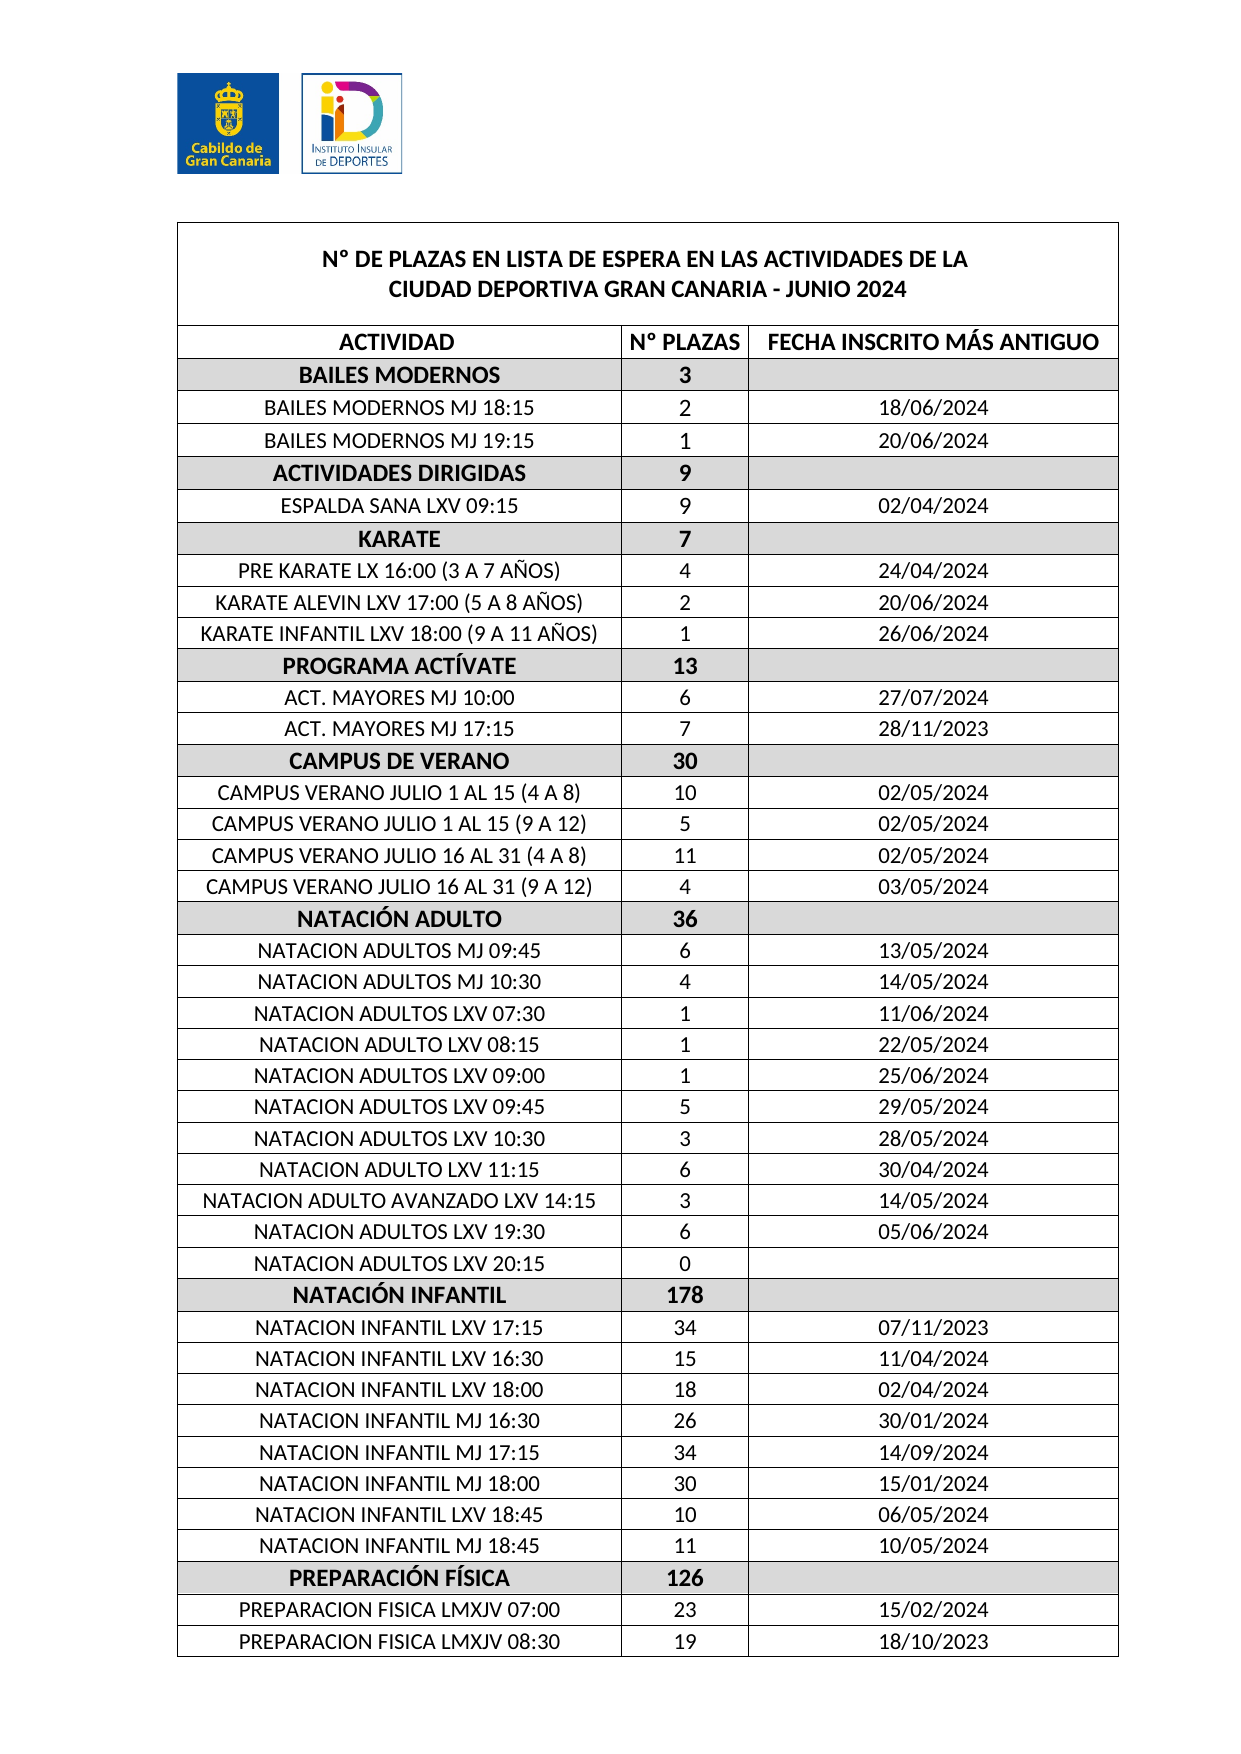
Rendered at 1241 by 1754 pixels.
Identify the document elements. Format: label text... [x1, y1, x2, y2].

table_cell NATACION INFANTIL LXV 17:15 [178, 1312, 621, 1342]
table_cell [749, 1279, 1118, 1311]
table_cell NATACION INFANTIL MJ 18:45 [178, 1530, 621, 1561]
table_cell 02/04/2024 [749, 490, 1118, 522]
table_cell 4 [622, 966, 748, 997]
table_cell 34 [622, 1437, 748, 1467]
table_cell 27/07/2024 [749, 682, 1118, 712]
table_cell 28/05/2024 [749, 1123, 1118, 1153]
table_cell PREPARACIÓN FÍSICA [178, 1562, 621, 1593]
table_cell CAMPUS VERANO JULIO 1 AL 15 (9 A 12) [178, 809, 621, 839]
table_cell CAMPUS VERANO JULIO 16 AL 31 (4 A 8) [178, 840, 621, 870]
table_cell 22/05/2024 [749, 1029, 1118, 1059]
table_cell 1 [622, 998, 748, 1028]
table_cell 10/05/2024 [749, 1530, 1118, 1561]
table_cell 14/09/2024 [749, 1437, 1118, 1467]
table_cell [749, 1562, 1118, 1593]
table_cell 19 [622, 1626, 748, 1656]
table_cell 15/02/2024 [749, 1595, 1118, 1625]
table_cell 14/05/2024 [749, 966, 1118, 997]
table_cell 02/05/2024 [749, 809, 1118, 839]
table_cell [749, 457, 1118, 489]
table_cell 2 [622, 391, 748, 423]
table_cell 02/04/2024 [749, 1374, 1118, 1404]
table_cell NATACION ADULTOS LXV 20:15 [178, 1248, 621, 1278]
table_cell [749, 523, 1118, 554]
table_cell 15 [622, 1343, 748, 1373]
table_cell 20/06/2024 [749, 424, 1118, 456]
table_cell [749, 649, 1118, 681]
table_cell 6 [622, 935, 748, 965]
table_cell ACT. MAYORES MJ 10:00 [178, 682, 621, 712]
table_cell NATACION ADULTOS LXV 19:30 [178, 1216, 621, 1247]
table_cell NATACIÓN INFANTIL [178, 1279, 621, 1311]
table_cell 1 [622, 1060, 748, 1090]
table_cell 126 [622, 1562, 748, 1593]
table_cell 11/06/2024 [749, 998, 1118, 1028]
table_cell 26/06/2024 [749, 618, 1118, 648]
table_cell 30 [622, 745, 748, 776]
table_cell 18 [622, 1374, 748, 1404]
table_cell 11/04/2024 [749, 1343, 1118, 1373]
table_cell 1 [622, 1029, 748, 1059]
table_cell NATACION ADULTOS LXV 10:30 [178, 1123, 621, 1153]
table_cell NATACION ADULTO LXV 11:15 [178, 1154, 621, 1184]
table_cell CAMPUS VERANO JULIO 16 AL 31 (9 A 12) [178, 871, 621, 901]
table_cell 05/06/2024 [749, 1216, 1118, 1247]
table_cell PREPARACION FISICA LMXJV 07:00 [178, 1595, 621, 1625]
table_cell 6 [622, 1216, 748, 1247]
table_cell NATACION ADULTOS MJ 09:45 [178, 935, 621, 965]
table_cell NATACION INFANTIL LXV 18:00 [178, 1374, 621, 1404]
table_cell 15/01/2024 [749, 1468, 1118, 1498]
table_cell 3 [622, 1123, 748, 1153]
table_cell 7 [622, 713, 748, 743]
table_cell 14/05/2024 [749, 1185, 1118, 1215]
table_cell [749, 359, 1118, 390]
table_cell 02/05/2024 [749, 777, 1118, 807]
table_cell 9 [622, 457, 748, 489]
table_cell 29/05/2024 [749, 1091, 1118, 1122]
table_cell 03/05/2024 [749, 871, 1118, 901]
table_cell NATACION INFANTIL LXV 16:30 [178, 1343, 621, 1373]
table_cell ACT. MAYORES MJ 17:15 [178, 713, 621, 743]
table_cell 6 [622, 1154, 748, 1184]
table_cell 30/04/2024 [749, 1154, 1118, 1184]
table_cell KARATE [178, 523, 621, 554]
table_cell Nº PLAZAS [622, 326, 748, 357]
table_cell 34 [622, 1312, 748, 1342]
table_cell 5 [622, 809, 748, 839]
table_cell KARATE ALEVIN LXV 17:00 (5 A 8 AÑOS) [178, 587, 621, 617]
table_cell 24/04/2024 [749, 555, 1118, 586]
table_cell [749, 745, 1118, 776]
table_cell 2 [622, 587, 748, 617]
table_cell 3 [622, 359, 748, 390]
table_cell NATACION ADULTOS LXV 07:30 [178, 998, 621, 1028]
table_cell 10 [622, 1499, 748, 1529]
table_cell 13 [622, 649, 748, 681]
table_cell 1 [622, 618, 748, 648]
table_cell 1 [622, 424, 748, 456]
table_cell NATACION ADULTO AVANZADO LXV 14:15 [178, 1185, 621, 1215]
table_cell NATACION INFANTIL MJ 17:15 [178, 1437, 621, 1467]
table_cell 20/06/2024 [749, 587, 1118, 617]
table_cell 23 [622, 1595, 748, 1625]
table_cell 7 [622, 523, 748, 554]
table_cell 30/01/2024 [749, 1405, 1118, 1436]
table_cell 30 [622, 1468, 748, 1498]
table_cell PRE KARATE LX 16:00 (3 A 7 AÑOS) [178, 555, 621, 586]
table_cell NATACIÓN ADULTO [178, 902, 621, 934]
table_cell CAMPUS DE VERANO [178, 745, 621, 776]
table_cell 0 [622, 1248, 748, 1278]
table_cell CAMPUS VERANO JULIO 1 AL 15 (4 A 8) [178, 777, 621, 807]
table_cell 11 [622, 1530, 748, 1561]
table_cell 06/05/2024 [749, 1499, 1118, 1529]
table_cell 178 [622, 1279, 748, 1311]
table_cell NATACION INFANTIL LXV 18:45 [178, 1499, 621, 1529]
table_cell BAILES MODERNOS [178, 359, 621, 390]
table_cell 4 [622, 871, 748, 901]
table_cell 25/06/2024 [749, 1060, 1118, 1090]
table_cell PROGRAMA ACTÍVATE [178, 649, 621, 681]
table_cell [749, 1248, 1118, 1278]
table_cell NATACION ADULTOS LXV 09:45 [178, 1091, 621, 1122]
table_cell NATACION ADULTOS MJ 10:30 [178, 966, 621, 997]
table_cell NATACION INFANTIL MJ 16:30 [178, 1405, 621, 1436]
table_cell NATACION INFANTIL MJ 18:00 [178, 1468, 621, 1498]
table_cell [749, 902, 1118, 934]
table_cell 18/06/2024 [749, 391, 1118, 423]
table_cell 4 [622, 555, 748, 586]
table_cell ESPALDA SANA LXV 09:15 [178, 490, 621, 522]
table_header Nº DE PLAZAS EN LISTA DE ESPERA EN LAS ACTIVIDADES DE LA CIUDAD DEPORTIVA GRAN CANARIA - JUNIO 2024 [178, 223, 1118, 325]
table_cell NATACION ADULTO LXV 08:15 [178, 1029, 621, 1059]
table_cell 07/11/2023 [749, 1312, 1118, 1342]
table_cell 28/11/2023 [749, 713, 1118, 743]
table_cell FECHA INSCRITO MÁS ANTIGUO [749, 326, 1118, 357]
table_cell 3 [622, 1185, 748, 1215]
table_cell ACTIVIDAD [178, 326, 621, 357]
table_cell 02/05/2024 [749, 840, 1118, 870]
table_cell ACTIVIDADES DIRIGIDAS [178, 457, 621, 489]
table_cell BAILES MODERNOS MJ 19:15 [178, 424, 621, 456]
table_cell 6 [622, 682, 748, 712]
table_cell 11 [622, 840, 748, 870]
table_cell 9 [622, 490, 748, 522]
table_cell 10 [622, 777, 748, 807]
table_cell PREPARACION FISICA LMXJV 08:30 [178, 1626, 621, 1656]
table_cell 5 [622, 1091, 748, 1122]
table_cell NATACION ADULTOS LXV 09:00 [178, 1060, 621, 1090]
table_cell 36 [622, 902, 748, 934]
table_cell KARATE INFANTIL LXV 18:00 (9 A 11 AÑOS) [178, 618, 621, 648]
table_cell 18/10/2023 [749, 1626, 1118, 1656]
table_cell 26 [622, 1405, 748, 1436]
table_cell 13/05/2024 [749, 935, 1118, 965]
table_cell BAILES MODERNOS MJ 18:15 [178, 391, 621, 423]
